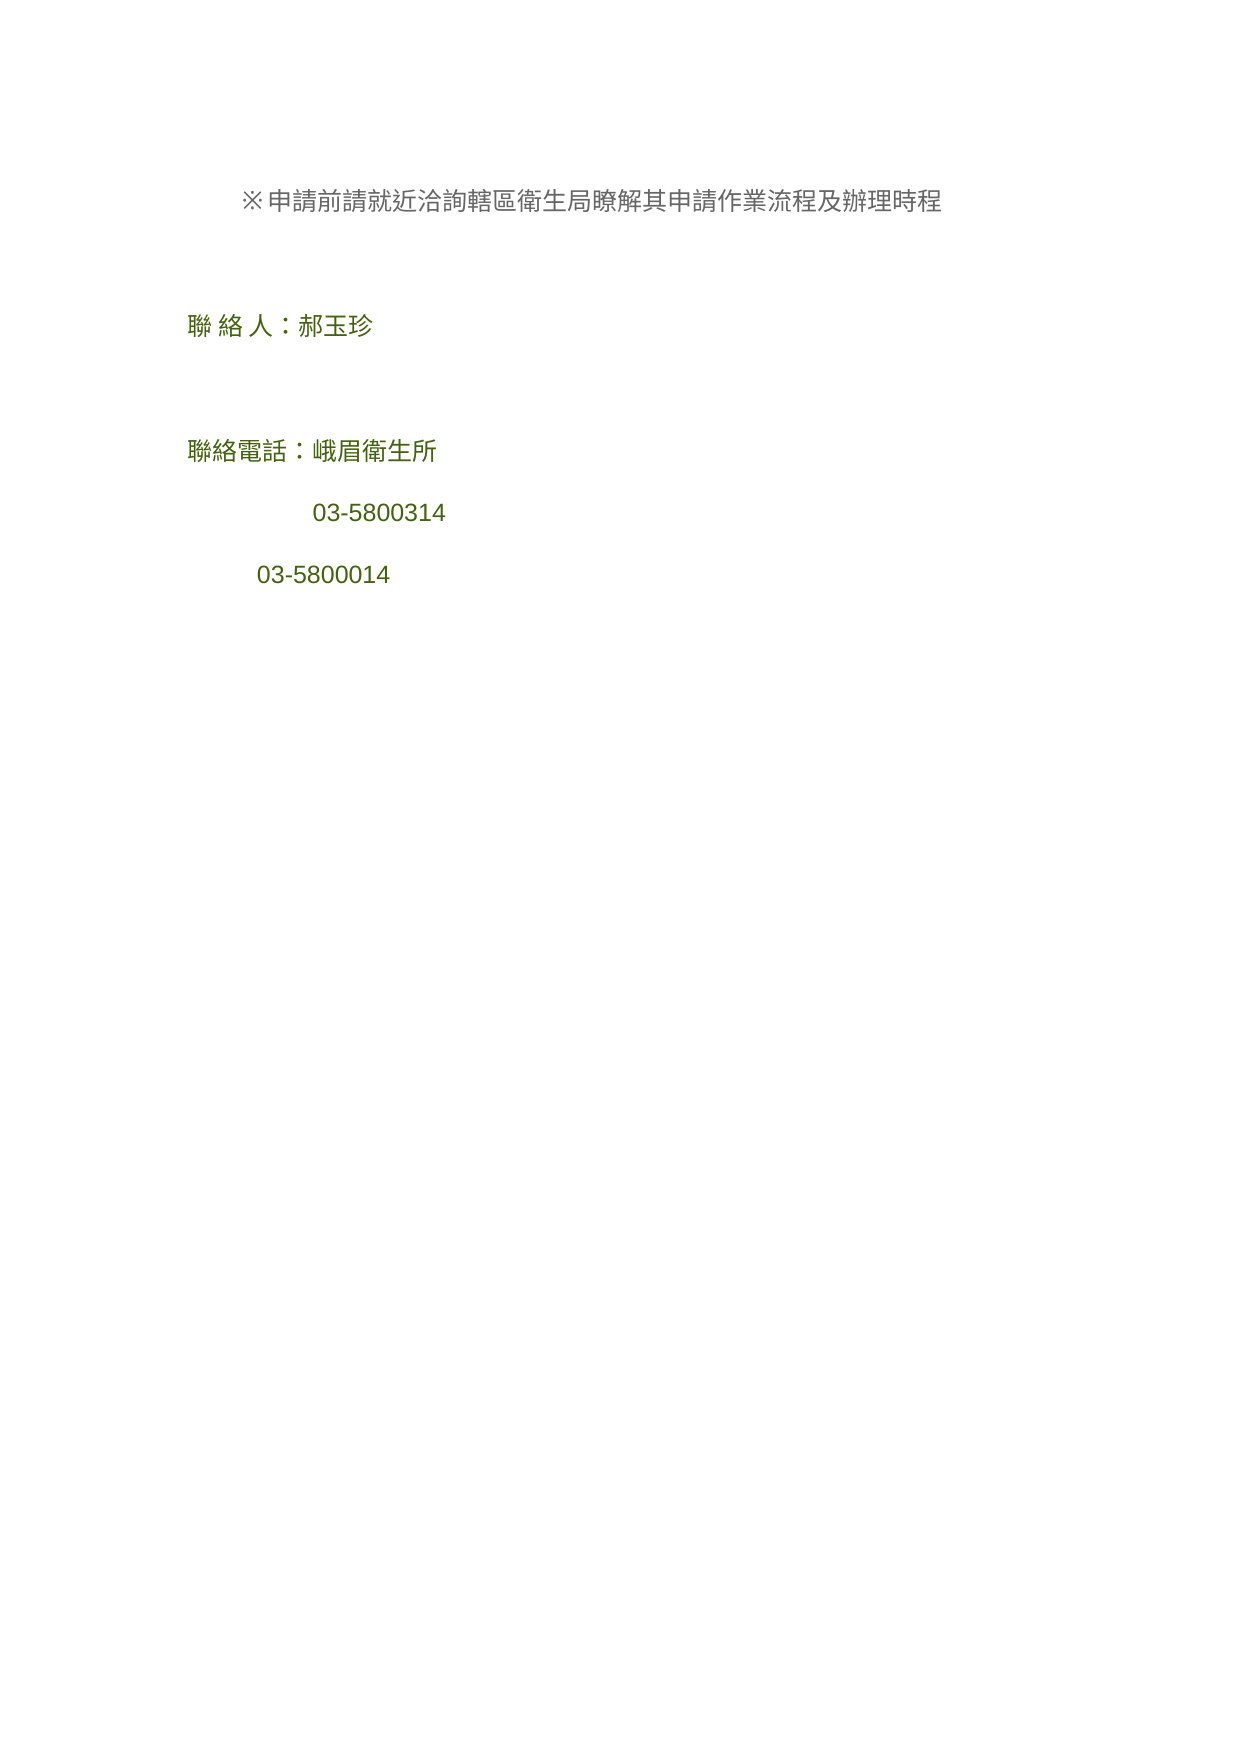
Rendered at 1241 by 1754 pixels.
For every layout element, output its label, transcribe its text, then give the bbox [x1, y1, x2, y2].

text 03-5800014 [187, 533, 1053, 596]
text 03-5800314 [187, 471, 1053, 533]
list ※申請前請就近洽詢轄區衛生局瞭解其申請作業流程及辦理時程 [187, 158, 1053, 221]
text 聯絡電話：峨眉衛生所 [187, 408, 1053, 471]
text 聯 絡 人：郝玉珍 [187, 283, 1053, 346]
